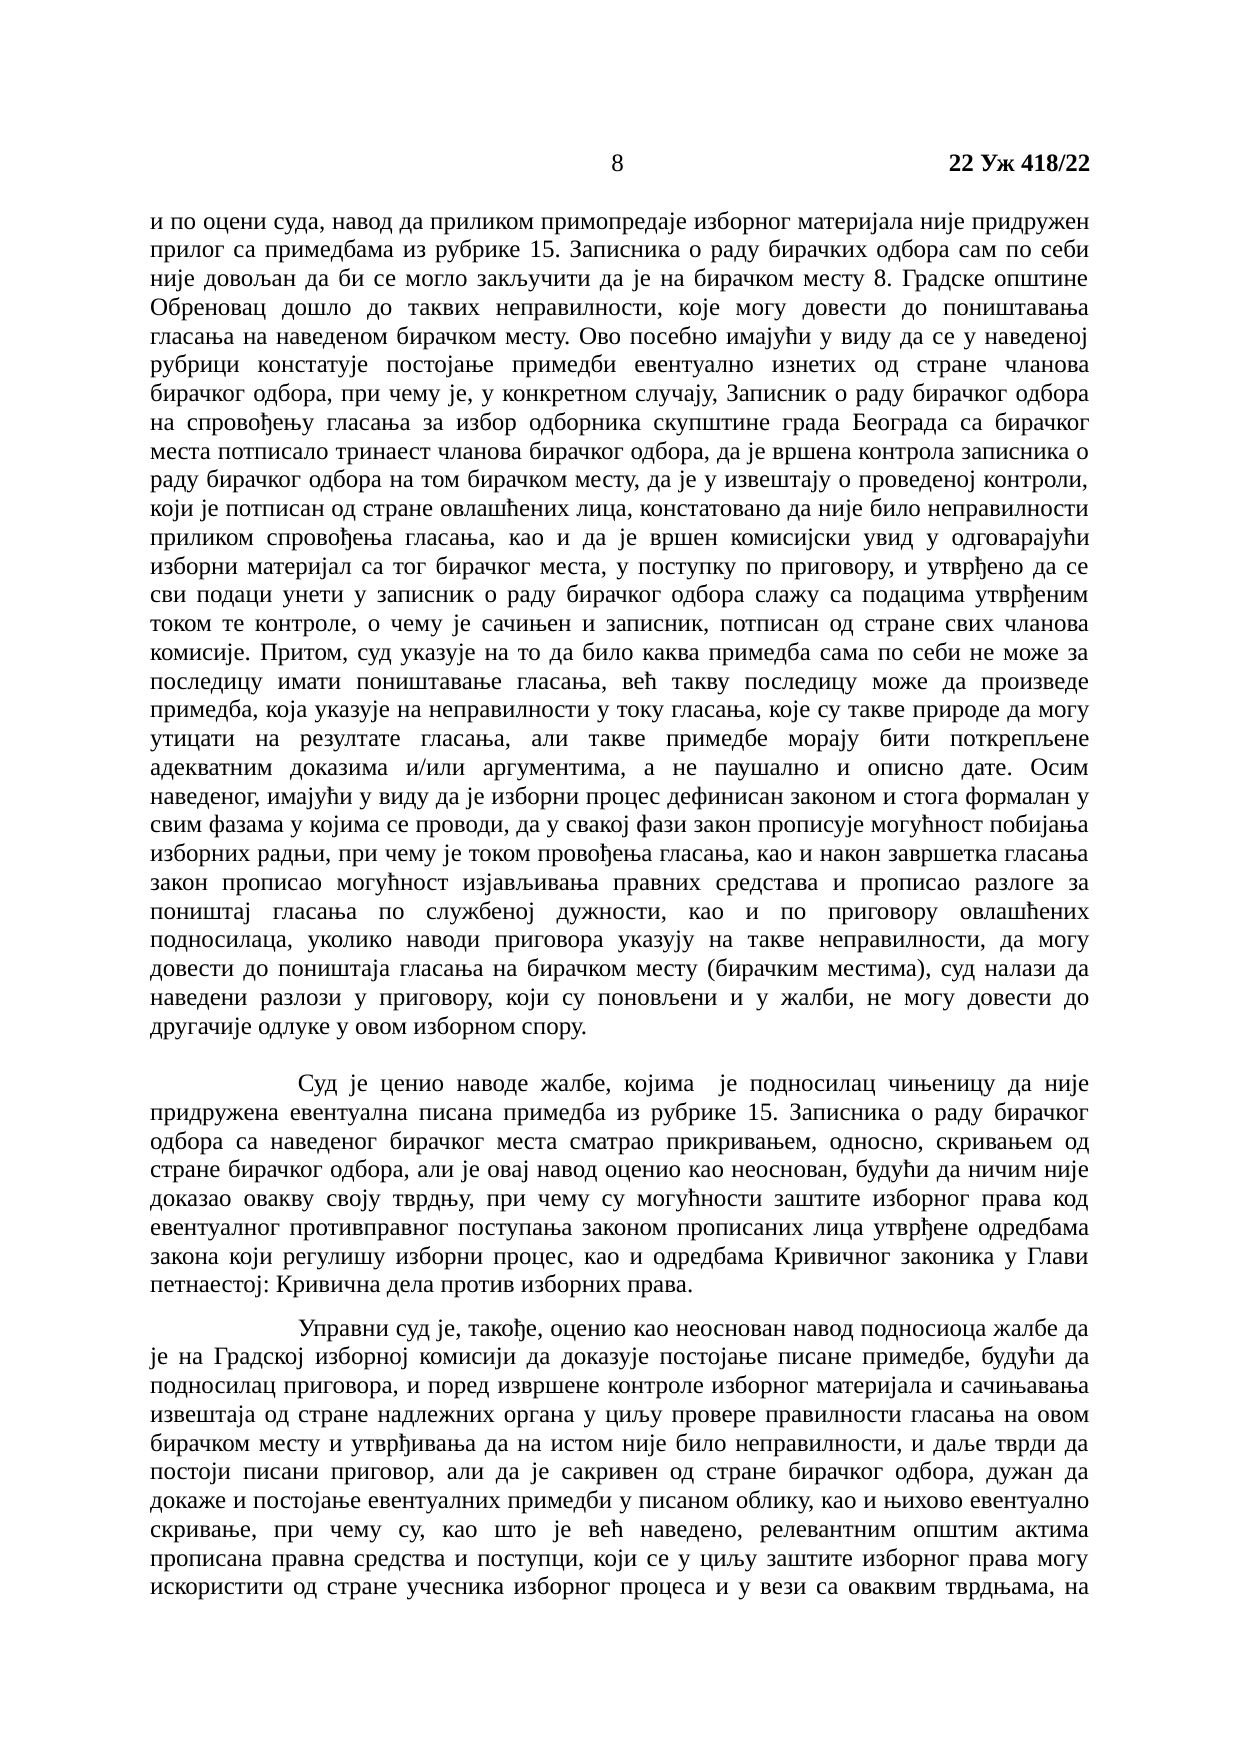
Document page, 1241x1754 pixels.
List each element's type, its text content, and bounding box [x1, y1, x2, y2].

text Управни суд је, такође, оценио као неоснован навод подносиоца жалбе да је на Градској изборној комисији да доказује постојање писане примедбе, будући да подносилац приговора, и поред извршене контроле изборног материјала и сачињавања извештаја од стране надлежних органа у циљу провере правилности гласања на овом бирачком месту и утврђивања да на истом није било неправилности, и даље тврди да постоји писани приговор, али да је сакривен од стране бирачког одбора, дужан да докаже и постојање евентуалних примедби у писаном облику, као и њихово евентуално скривање, при чему су, као што је већ наведено, релевантним општим актима прописана правна средства и поступци, који се у циљу заштите изборног права могу искористити од стране учесника изборног процеса и у вези са оваквим тврдњама, на [150, 1313, 1090, 1600]
text и по оцени суда, навод да приликом примопредаје изборног материјала није придружен прилог са примедбама из рубрике 15. Записника о раду бирачких одбора сам по себи није довољан да би се могло закључити да је на бирачком месту 8. Градске општине Обреновац дошло до таквих неправилности, које могу довести до поништавања гласања на наведеном бирачком месту. Ово посебно имајући у виду да се у наведеној рубрици констатује постојање примедби евентуално изнетих од стране чланова бирачког одбора, при чему је, у конкретном случају, Записник о раду бирачког одбора на спровођењу гласања за избор одборника скупштине града Београда са бирачког места потписало тринаест чланова бирачког одбора, да је вршена контрола записника о раду бирачког одбора на том бирачком месту, да је у извештају о проведеној контроли, који је потписан од стране овлашћених лица, констатовано да није било неправилности приликом спровођења гласања, као и да је вршен комисијски увид у одговарајући изборни материјал са тог бирачког места, у поступку по приговору, и утврђено да се сви подаци унети у записник о раду бирачког одбора слажу са подацима утврђеним током те контроле, о чему је сачињен и записник, потписан од стране свих чланова комисије. Притом, суд указује на то да било каква примедба сама по себи не може за последицу имати поништавање гласања, већ такву последицу може да произведе примедба, која указује на неправилности у току гласања, које су такве природе да могу утицати на резултате гласања, али такве примедбе морају бити поткрепљене адекватним доказима и/или аргументима, а не паушално и описно дате. Осим наведеног, имајући у виду да је изборни процес дефинисан законом и стога формалан у свим фазама у којима се проводи, да у свакој фази закон прописује могућност побијања изборних радњи, при чему је током провођења гласања, као и након завршетка гласања закон прописао могућност изјављивања правних средстава и прописао разлоге за поништај гласања по службеној дужности, као и по приговору овлашћених подносилаца, уколико наводи приговора указују на такве неправилности, да могу довести до поништаја гласања на бирачком месту (бирачким местима), суд налази да наведени разлози у приговору, који су поновљени и у жалби, не могу довести до другачије одлуке у овом изборном спору. [150, 206, 1090, 1039]
text Суд је ценио наводе жалбе, којима је подносилац чињеницу да није придружена евентуална писана примедба из рубрике 15. Записника о раду бирачког одбора са наведеног бирачког места сматрао прикривањем, односно, скривањем од стране бирачког одбора, али је овај навод оценио као неоснован, будући да ничим није доказао овакву своју тврдњу, при чему су могућности заштите изборног права код евентуалног противправног поступања законом прописаних лица утврђене одредбама закона који регулишу изборни процес, као и одредбама Кривичног законика у Глави петнаестој: Кривична дела против изборних права. [150, 1068, 1090, 1298]
